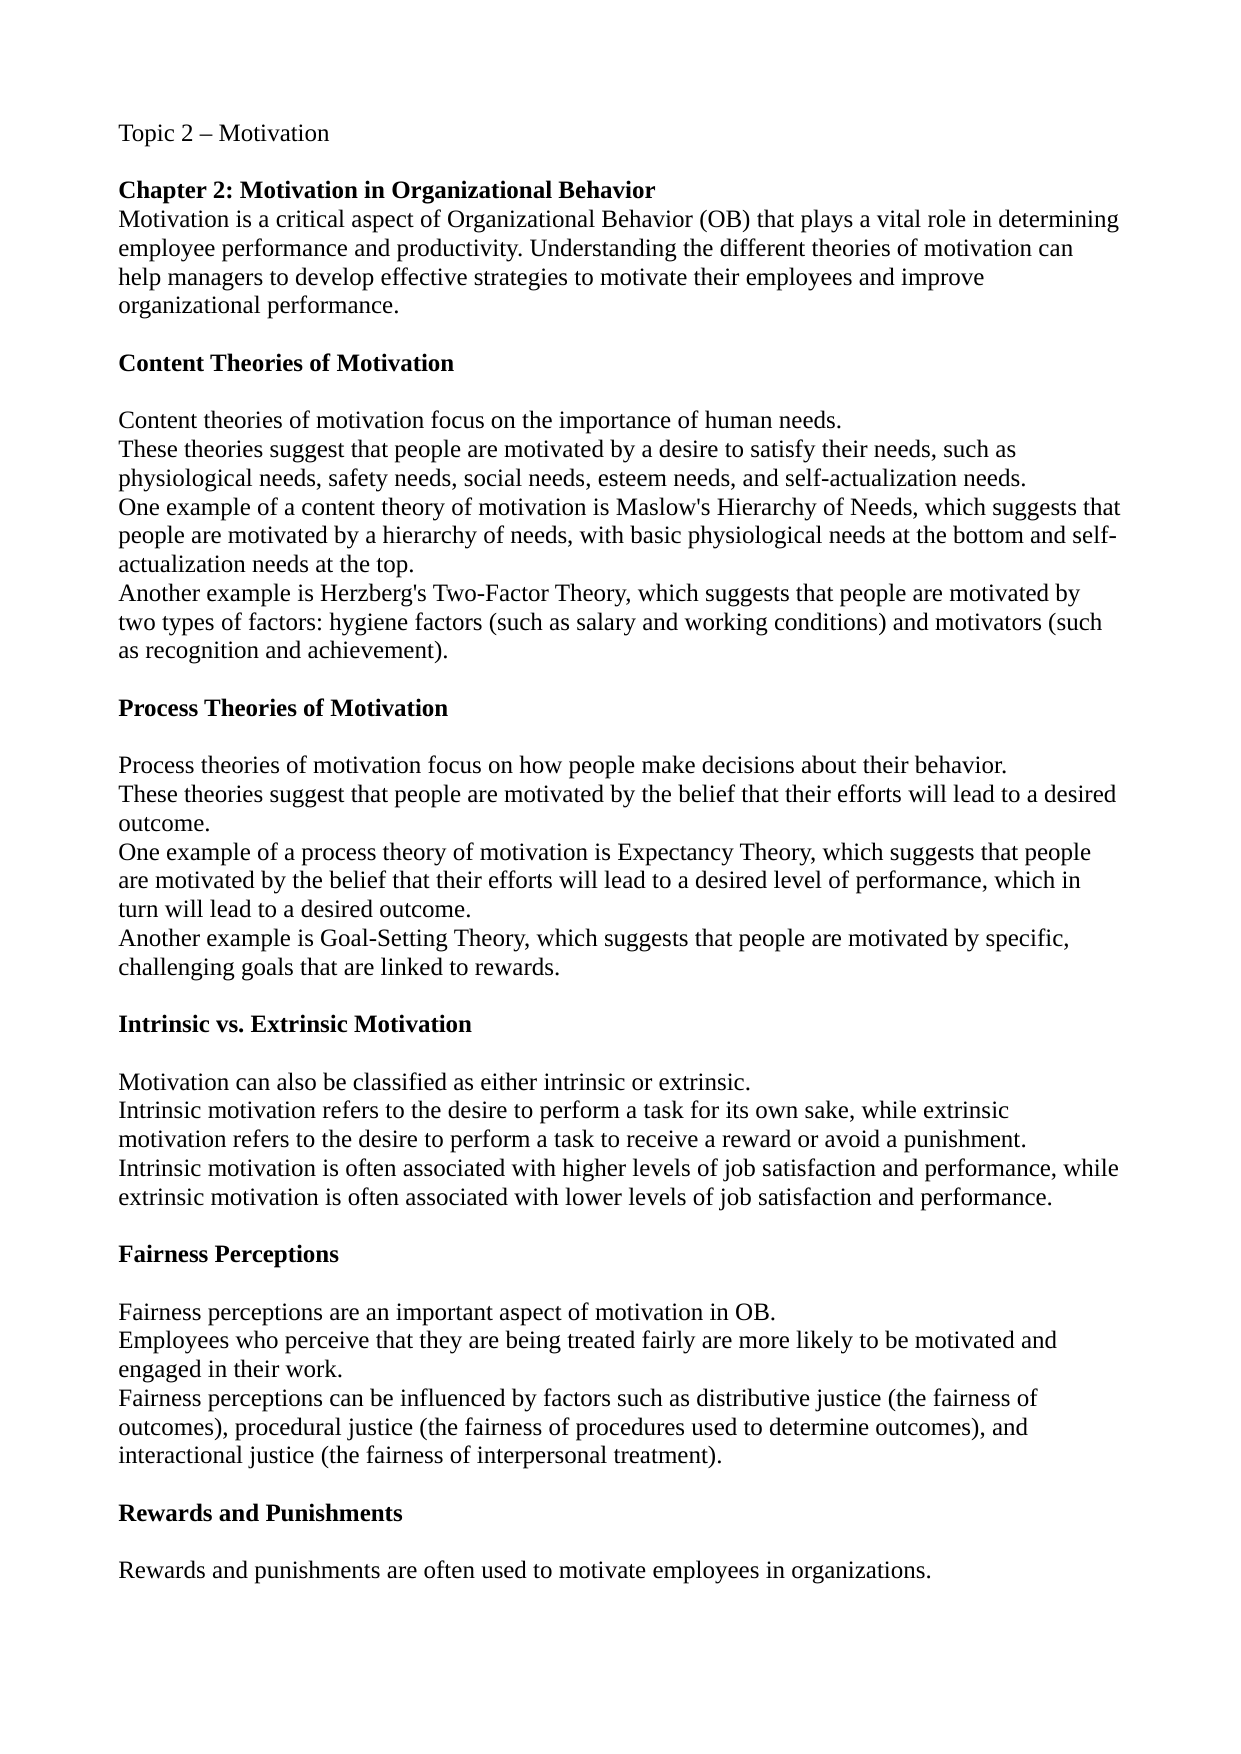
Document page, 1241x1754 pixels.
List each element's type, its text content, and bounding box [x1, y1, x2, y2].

text One example of a process theory of motivation is Expectancy Theory, which suggests that people are motivated by the belief that their efforts will lead to a desired level of performance, which in turn will lead to a desired outcome. [118, 837, 1122, 923]
text Intrinsic vs. Extrinsic Motivation [118, 1009, 1122, 1038]
text Process theories of motivation focus on how people make decisions about their behavior. [118, 751, 1122, 779]
text Fairness perceptions can be influenced by factors such as distributive justice (the fairness of outcomes), procedural justice (the fairness of procedures used to determine outcomes), and interactional justice (the fairness of interpersonal treatment). [118, 1383, 1122, 1469]
text Content theories of motivation focus on the importance of human needs. [118, 406, 1122, 434]
text Chapter 2: Motivation in Organizational Behavior [118, 176, 1122, 204]
text Intrinsic motivation refers to the desire to perform a task for its own sake, while extrinsic motivation refers to the desire to perform a task to receive a reward or avoid a punishment. [118, 1096, 1122, 1153]
text Intrinsic motivation is often associated with higher levels of job satisfaction and performance, while extrinsic motivation is often associated with lower levels of job satisfaction and performance. [118, 1153, 1122, 1211]
text Motivation can also be classified as either intrinsic or extrinsic. [118, 1067, 1122, 1096]
text Rewards and punishments are often used to motivate employees in organizations. [118, 1556, 1122, 1584]
text Rewards and Punishments [118, 1498, 1122, 1527]
text Another example is Goal-Setting Theory, which suggests that people are motivated by specific, challenging goals that are linked to rewards. [118, 923, 1122, 981]
text These theories suggest that people are motivated by the belief that their efforts will lead to a desired outcome. [118, 779, 1122, 837]
text Topic 2 – Motivation [118, 118, 1122, 147]
text Process Theories of Motivation [118, 693, 1122, 722]
text Content Theories of Motivation [118, 348, 1122, 377]
text One example of a content theory of motivation is Maslow's Hierarchy of Needs, which suggests that people are motivated by a hierarchy of needs, with basic physiological needs at the bottom and self-actualization needs at the top. [118, 492, 1122, 578]
text These theories suggest that people are motivated by a desire to satisfy their needs, such as physiological needs, safety needs, social needs, esteem needs, and self-actualization needs. [118, 434, 1122, 492]
text Employees who perceive that they are being treated fairly are more likely to be motivated and engaged in their work. [118, 1326, 1122, 1383]
text Fairness perceptions are an important aspect of motivation in OB. [118, 1297, 1122, 1326]
text Another example is Herzberg's Two-Factor Theory, which suggests that people are motivated by two types of factors: hygiene factors (such as salary and working conditions) and motivators (such as recognition and achievement). [118, 578, 1122, 664]
text Fairness Perceptions [118, 1239, 1122, 1268]
text Motivation is a critical aspect of Organizational Behavior (OB) that plays a vital role in determining employee performance and productivity. Understanding the different theories of motivation can help managers to develop effective strategies to motivate their employees and improve organizational performance. [118, 204, 1122, 319]
